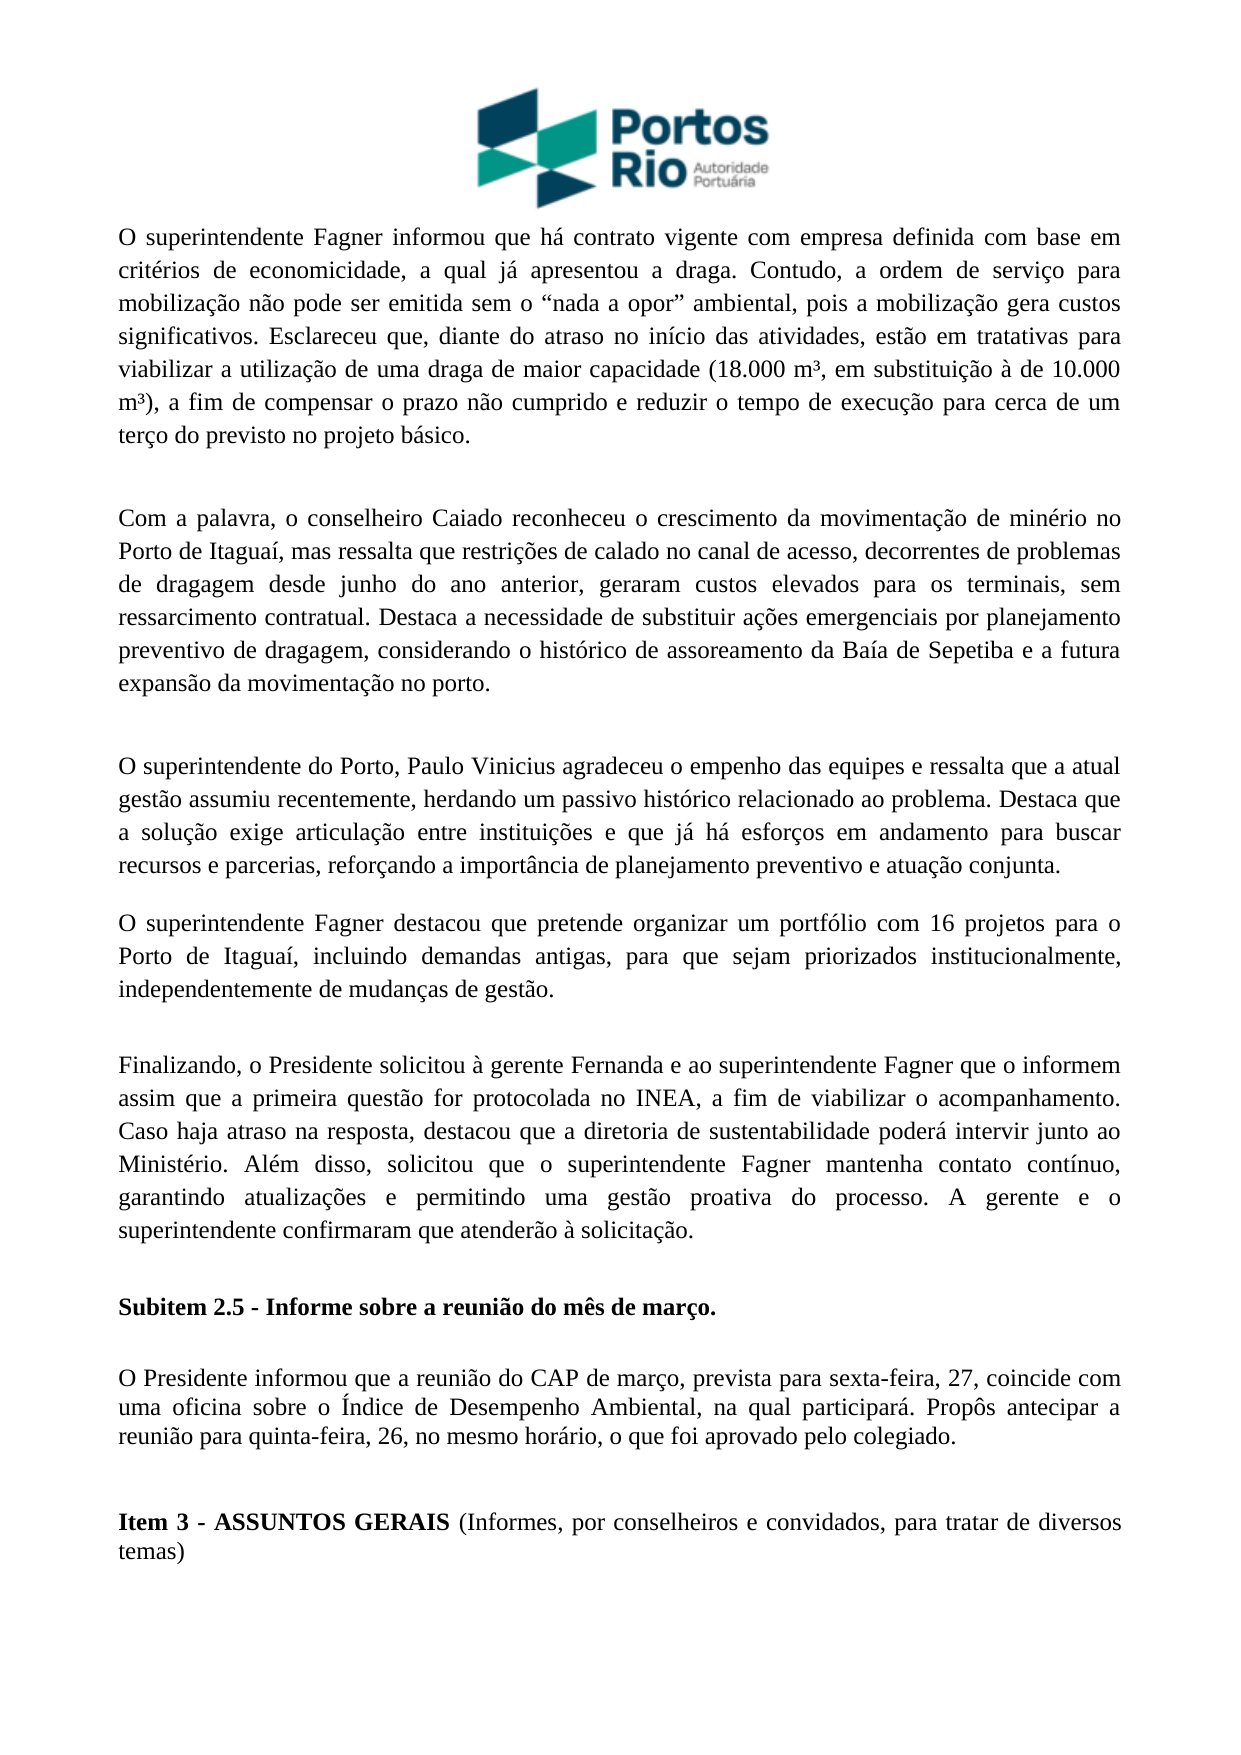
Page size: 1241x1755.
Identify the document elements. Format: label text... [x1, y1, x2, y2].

text Item 3 - ASSUNTOS GERAIS (Informes, por conselheiros e convidados, para tratar de diversos temas) [118, 1507, 1122, 1565]
text Finalizando, o Presidente solicitou à gerente Fernanda e ao superintendente Fagner que o informem assim que a primeira questão for protocolada no INEA, a fim de viabilizar o acompanhamento. Caso haja atraso na resposta, destacou que a diretoria de sustentabilidade poderá intervir junto ao Ministério. Além disso, solicitou que o superintendente Fagner mantenha contato contínuo, garantindo atualizações e permitindo uma gestão proativa do processo. A gerente e o superintendente confirmaram que atenderão à solicitação. [118, 1050, 1122, 1244]
text O Presidente informou que a reunião do CAP de março, prevista para sexta-feira, 27, coincide com uma oficina sobre o Índice de Desempenho Ambiental, na qual participará. Propôs antecipar a reunião para quinta-feira, 26, no mesmo horário, o que foi aprovado pelo colegiado. [118, 1363, 1122, 1450]
text O superintendente do Porto, Paulo Vinicius agradeceu o empenho das equipes e ressalta que a atual gestão assumiu recentemente, herdando um passivo histórico relacionado ao problema. Destaca que a solução exige articulação entre instituições e que já há esforços em andamento para buscar recursos e parcerias, reforçando a importância de planejamento preventivo e atuação conjunta. [118, 751, 1122, 879]
text O superintendente Fagner destacou que pretende organizar um portfólio com 16 projetos para o Porto de Itaguaí, incluindo demandas antigas, para que sejam priorizados institucionalmente, independentemente de mudanças de gestão. [118, 908, 1122, 1003]
text Com a palavra, o conselheiro Caiado reconheceu o crescimento da movimentação de minério no Porto de Itaguaí, mas ressalta que restrições de calado no canal de acesso, decorrentes de problemas de dragagem desde junho do ano anterior, geraram custos elevados para os terminais, sem ressarcimento contratual. Destaca a necessidade de substituir ações emergenciais por planejamento preventivo de dragagem, considerando o histórico de assoreamento da Baía de Sepetiba e a futura expansão da movimentação no porto. [118, 503, 1122, 697]
text Subitem 2.5 - Informe sobre a reunião do mês de março. [118, 1292, 1122, 1320]
text O superintendente Fagner informou que há contrato vigente com empresa definida com base em critérios de economicidade, a qual já apresentou a draga. Contudo, a ordem de serviço para mobilização não pode ser emitida sem o “nada a opor” ambiental, pois a mobilização gera custos significativos. Esclareceu que, diante do atraso no início das atividades, estão em tratativas para viabilizar a utilização de uma draga de maior capacidade (18.000 m³, em substituição à de 10.000 m³), a fim de compensar o prazo não cumprido e reduzir o tempo de execução para cerca de um terço do previsto no projeto básico. [118, 222, 1122, 449]
